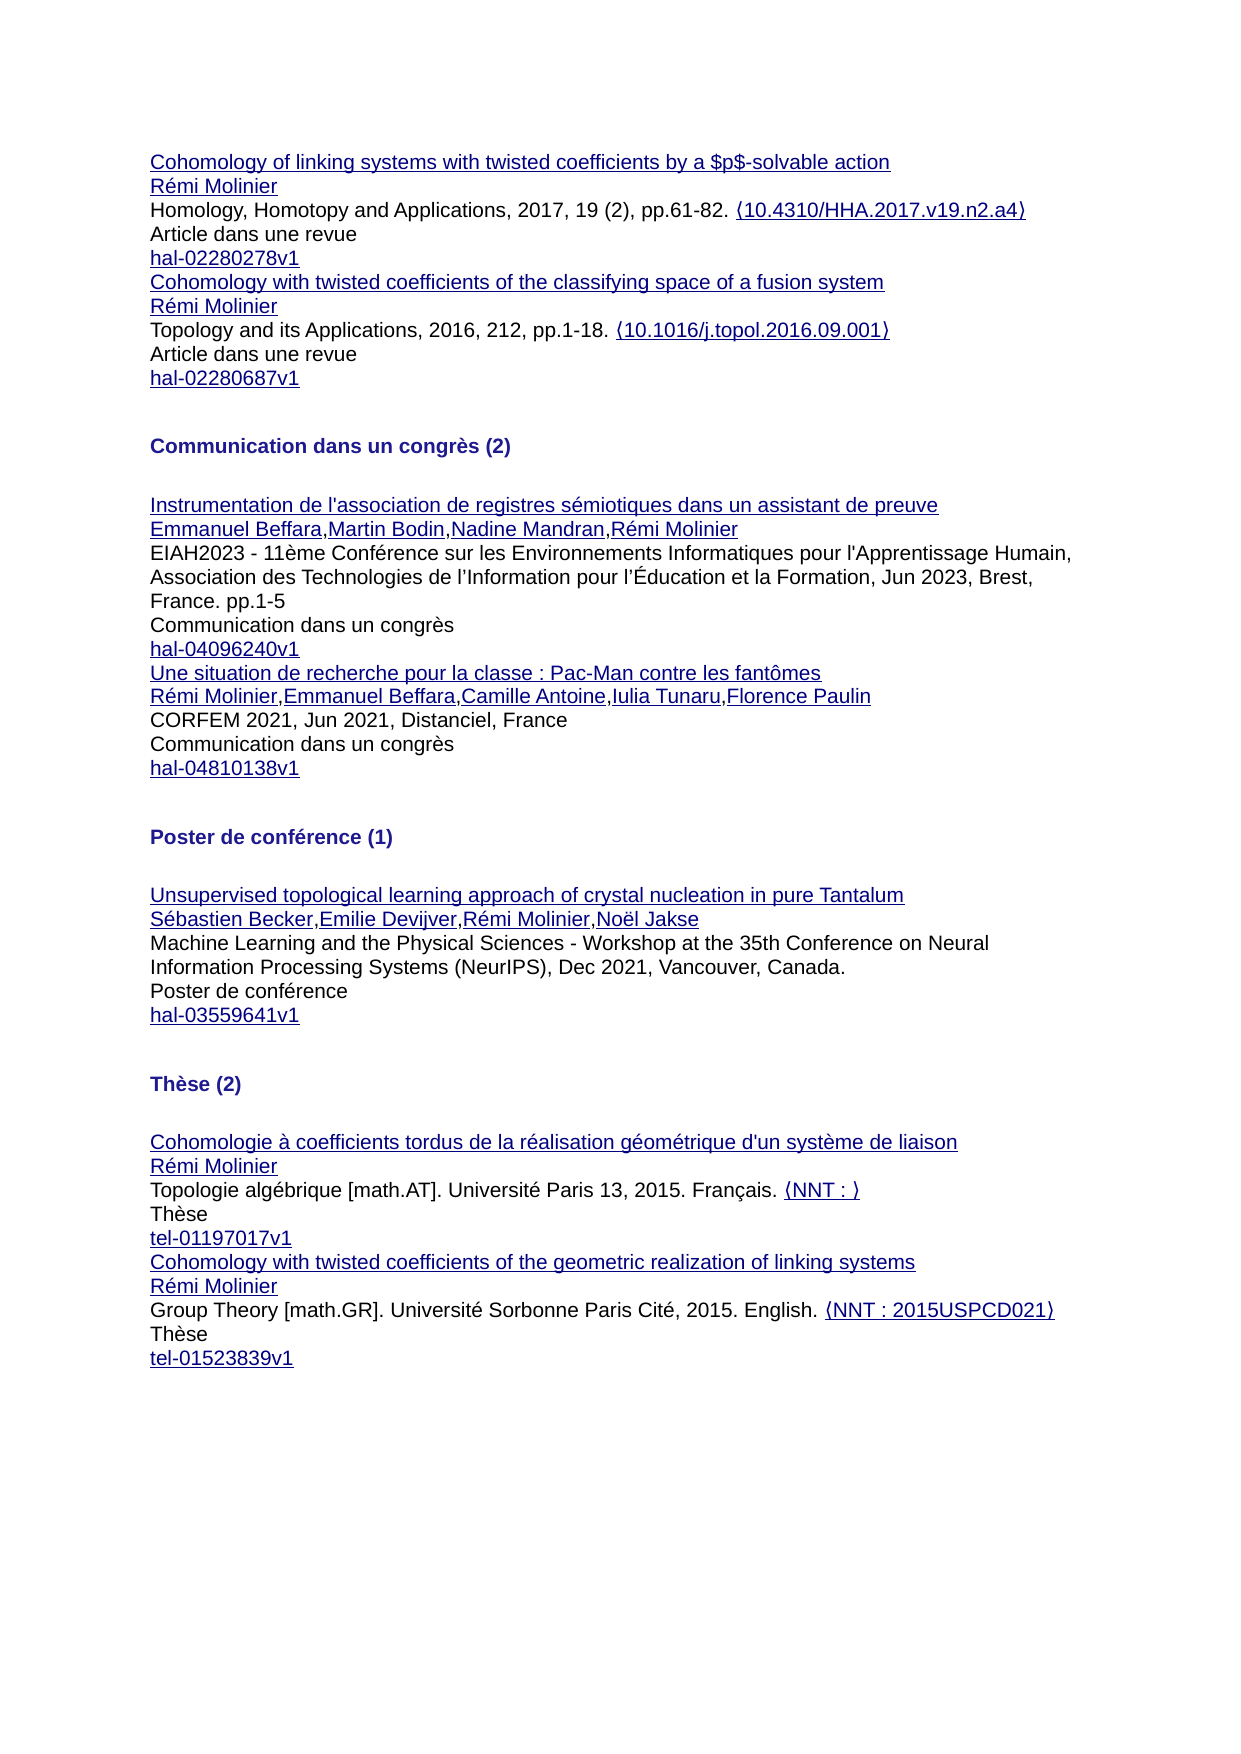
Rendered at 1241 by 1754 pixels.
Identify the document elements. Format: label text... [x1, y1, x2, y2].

subtitle Thèse (2) [150, 1072, 1090, 1096]
table_cell Cohomology with twisted coefficients of the geometric realization of linking systems Rémi Molinier Group Theory [math.GR]. Université Sorbonne Paris Cité, 2015. English. ⟨NNT : 2015USPCD021⟩ Thèse tel-01523839v1 [150, 1250, 1090, 1370]
table_cell Une situation de recherche pour la classe : Pac-Man contre les fantômes Rémi Molinier,Emmanuel Beffara,Camille Antoine,Iulia Tunaru,Florence Paulin CORFEM 2021, Jun 2021, Distanciel, France Communication dans un congrès hal-04810138v1 [150, 660, 1090, 780]
table_cell Cohomology with twisted coefficients of the classifying space of a fusion system Rémi Molinier Topology and its Applications, 2016, 212, pp.1-18. ⟨10.1016/j.topol.2016.09.001⟩ Article dans une revue hal-02280687v1 [150, 270, 1090, 389]
subtitle Poster de conférence (1) [150, 825, 1090, 849]
subtitle Communication dans un congrès (2) [150, 434, 1090, 458]
table_cell Cohomology of linking systems with twisted coefficients by a $p$-solvable action Rémi Molinier Homology, Homotopy and Applications, 2017, 19 (2), pp.61-82. ⟨10.4310/HHA.2017.v19.n2.a4⟩ Article dans une revue hal-02280278v1 [150, 150, 1090, 270]
table_header Cohomologie à coefficients tordus de la réalisation géométrique d'un système de liaison Rémi Molinier Topologie algébrique [math.AT]. Université Paris 13, 2015. Français. ⟨NNT : ⟩ Thèse tel-01197017v1 [150, 1130, 1090, 1250]
table_header Unsupervised topological learning approach of crystal nucleation in pure Tantalum Sébastien Becker,Emilie Devijver,Rémi Molinier,Noël Jakse Machine Learning and the Physical Sciences - Workshop at the 35th Conference on Neural Information Processing Systems (NeurIPS), Dec 2021, Vancouver, Canada. Poster de conférence hal-03559641v1 [150, 883, 1090, 1027]
table_header Instrumentation de l'association de registres sémiotiques dans un assistant de preuve Emmanuel Beffara,Martin Bodin,Nadine Mandran,Rémi Molinier EIAH2023 - 11ème Conférence sur les Environnements Informatiques pour l'Apprentissage Humain, Association des Technologies de l’Information pour l’Éducation et la Formation, Jun 2023, Brest, France. pp.1-5 Communication dans un congrès hal-04096240v1 [150, 493, 1090, 660]
